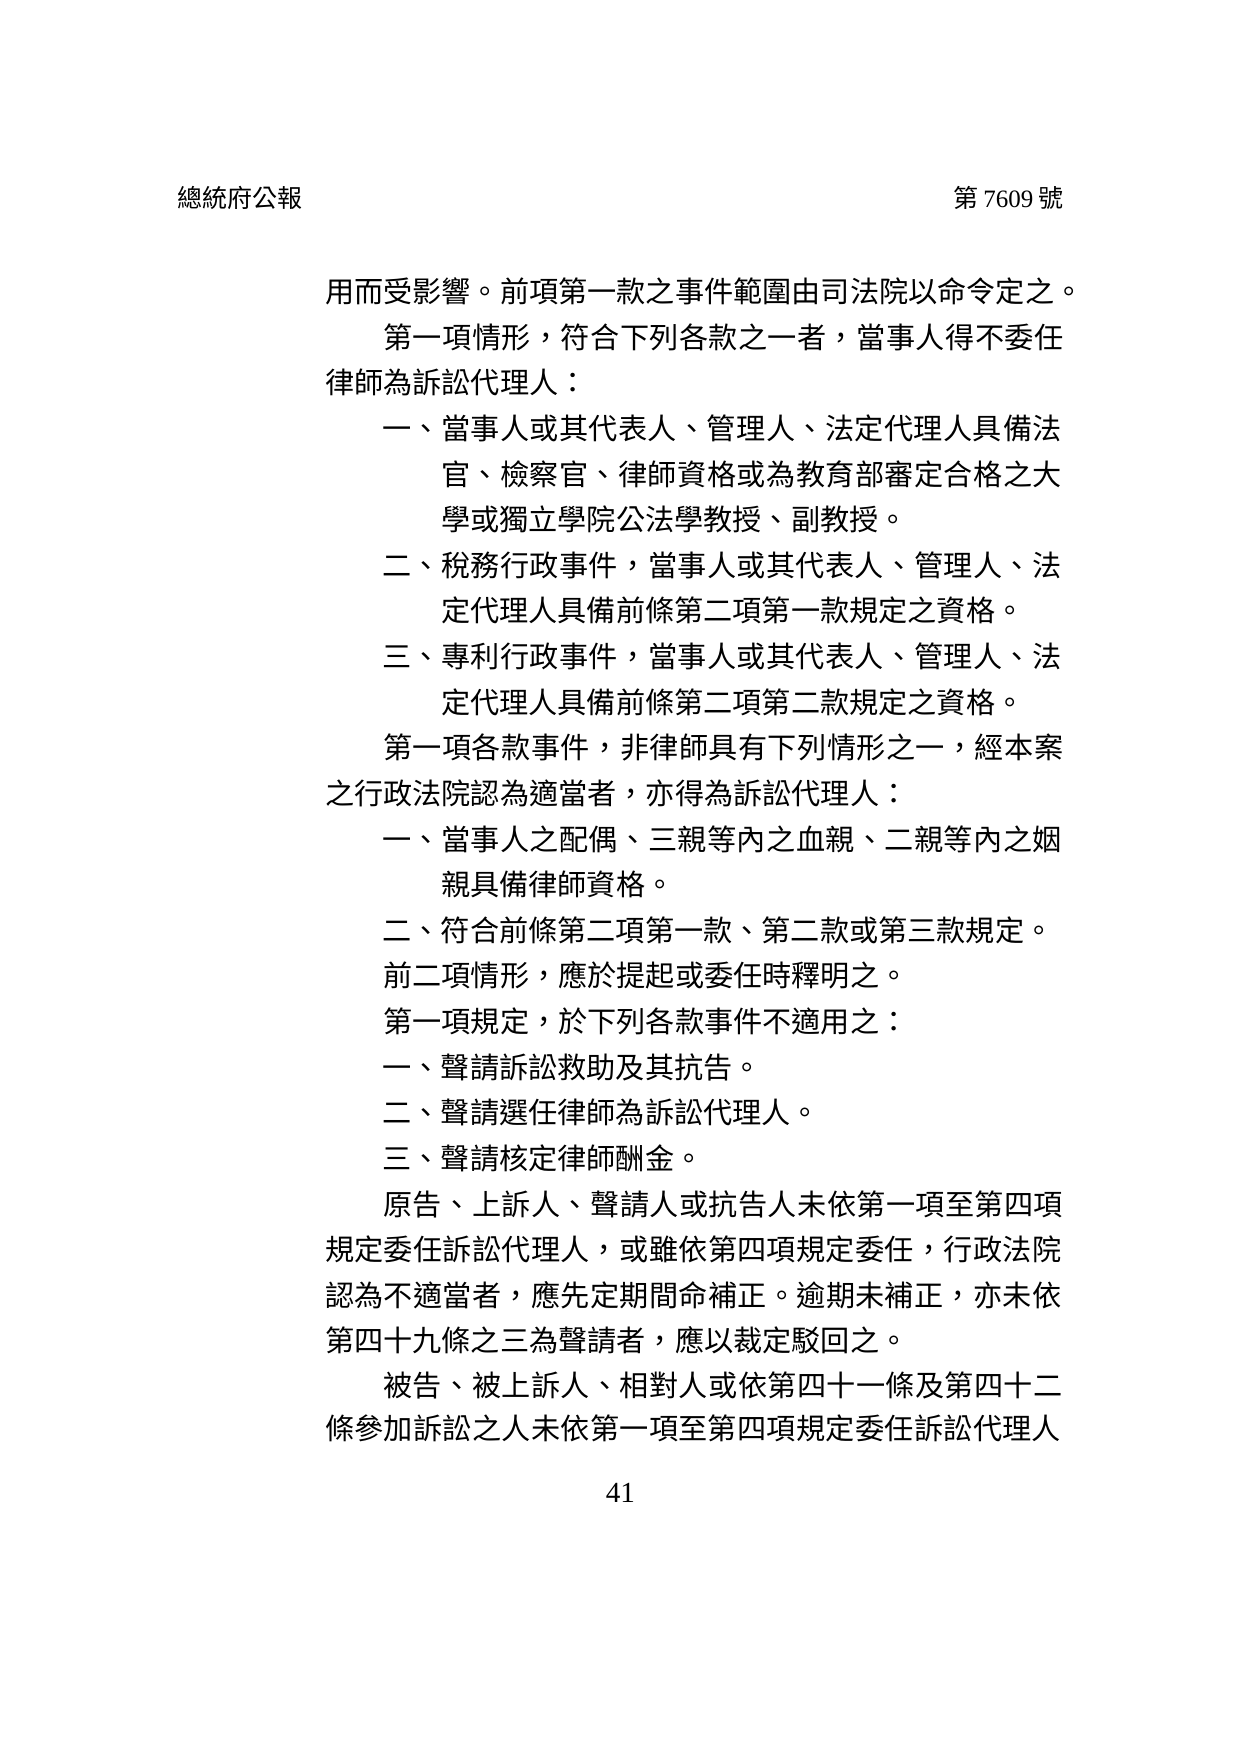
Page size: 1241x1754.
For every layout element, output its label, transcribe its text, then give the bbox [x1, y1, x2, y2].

text 一、 當事人或其代表人、管理人、法定代理人具備法官、檢察官、律師資格或為教育部審定合格之大學或獨立學院公法學教授、副教授。 [382, 403, 1063, 540]
text 二、 稅務行政事件，當事人或其代表人、管理人、法定代理人具備前條第二項第一款規定之資格。 [382, 540, 1063, 631]
text 第一項規定，於下列各款事件不適用之： [325, 996, 1063, 1042]
text 三、聲請核定律師酬金。 [382, 1133, 1063, 1178]
text 第一項情形，符合下列各款之一者，當事人得不委任律師為訴訟代理人： [325, 312, 1063, 403]
text 原告、上訴人、聲請人或抗告人未依第一項至第四項規定委任訴訟代理人，或雖依第四項規定委任，行政法院認為不適當者，應先定期間命補正。逾期未補正，亦未依第四十九條之三為聲請者，應以裁定駁回之。 [325, 1178, 1063, 1361]
text 被告、被上訴人、相對人或依第四十一條及第四十二條參加訴訟之人未依第一項至第四項規定委任訴訟代理人，或雖依第四項規定委任，本案之行政法院認為不適當者，審判長得先定期間命補正。 [325, 1361, 1063, 1448]
text 前項情形，不因訴之減縮、一部撤回、變更或程序誤用而受影響。前項第一款之事件範圍由司法院以命令定之。 [325, 266, 1063, 312]
text 一、 當事人之配偶、三親等內之血親、二親等內之姻親具備律師資格。 [382, 813, 1063, 905]
text 二、聲請選任律師為訴訟代理人。 [382, 1087, 1063, 1133]
text 三、 專利行政事件，當事人或其代表人、管理人、法定代理人具備前條第二項第二款規定之資格。 [382, 631, 1063, 722]
text 二、符合前條第二項第一款、第二款或第三款規定。 [382, 905, 1063, 950]
text 一、聲請訴訟救助及其抗告。 [382, 1042, 1063, 1087]
text 第一項各款事件，非律師具有下列情形之一，經本案之行政法院認為適當者，亦得為訴訟代理人： [325, 722, 1063, 813]
text 前二項情形，應於提起或委任時釋明之。 [325, 950, 1063, 996]
